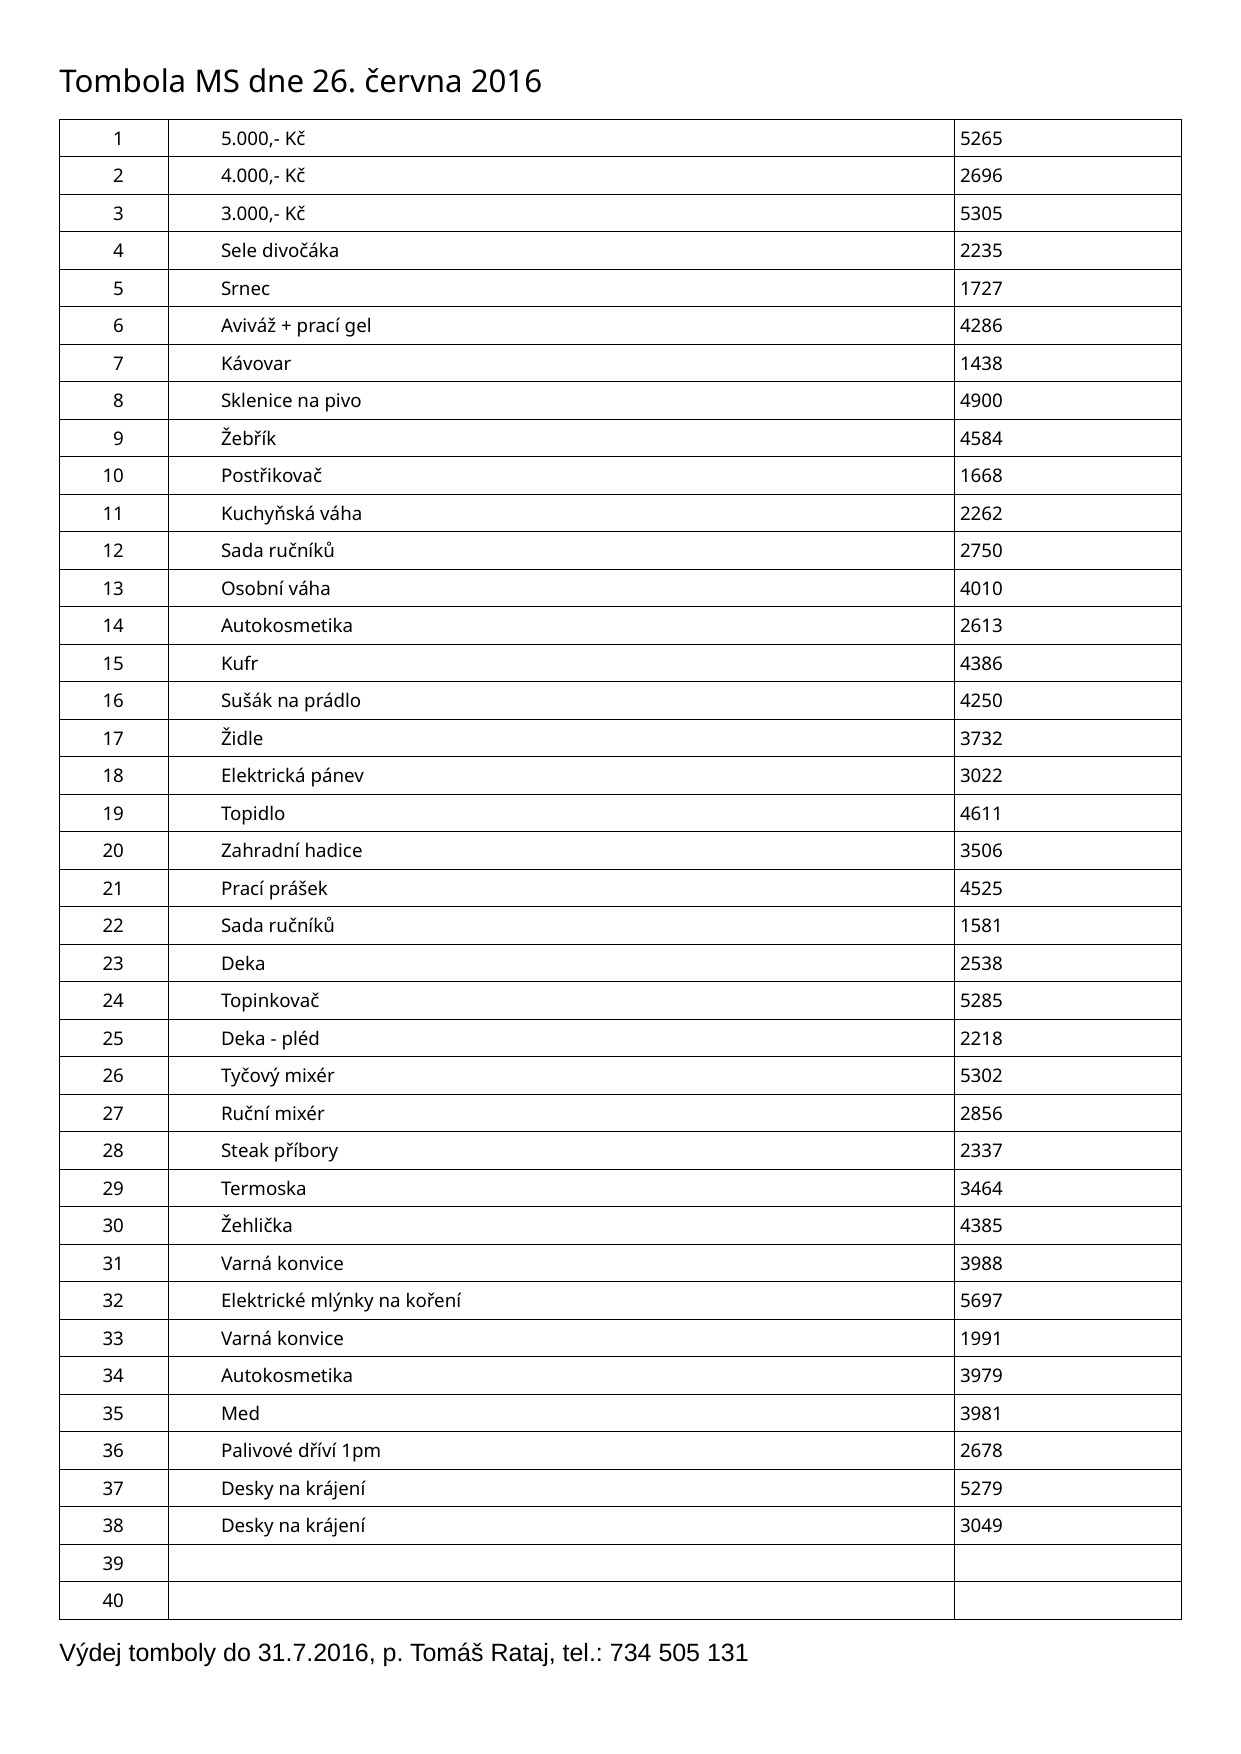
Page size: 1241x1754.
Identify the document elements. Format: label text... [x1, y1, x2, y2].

table_cell 24 [60, 982, 168, 1019]
table_cell 2856 [955, 1095, 1181, 1131]
table_cell 21 [60, 870, 168, 906]
table_cell Deka [169, 945, 954, 981]
table_cell 27 [60, 1095, 168, 1131]
table_cell 17 [60, 720, 168, 756]
table_cell 2218 [955, 1020, 1181, 1056]
table_cell 12 [60, 532, 168, 569]
table_cell 2 [60, 157, 168, 194]
table_cell Ruční mixér [169, 1095, 954, 1131]
table_cell 20 [60, 832, 168, 869]
table_cell 25 [60, 1020, 168, 1056]
table_cell Prací prášek [169, 870, 954, 906]
table_cell 2613 [955, 607, 1181, 644]
table_cell Termoska [169, 1170, 954, 1206]
table_cell 4286 [955, 307, 1181, 344]
table_cell 35 [60, 1395, 168, 1431]
table_cell Sele divočáka [169, 232, 954, 269]
table_cell 37 [60, 1470, 168, 1506]
table_cell [955, 1582, 1181, 1619]
table_cell 4386 [955, 645, 1181, 681]
table_cell 5305 [955, 195, 1181, 231]
table_cell 3979 [955, 1357, 1181, 1394]
table_cell 4584 [955, 420, 1181, 456]
table_cell 3464 [955, 1170, 1181, 1206]
table_cell 4 [60, 232, 168, 269]
table_cell Varná konvice [169, 1245, 954, 1281]
table_cell 11 [60, 495, 168, 531]
table_cell Topidlo [169, 795, 954, 831]
table_cell 29 [60, 1170, 168, 1206]
table_cell Postřikovač [169, 457, 954, 494]
table_cell 4525 [955, 870, 1181, 906]
table_cell 5 [60, 270, 168, 306]
table_cell 1668 [955, 457, 1181, 494]
table_cell Topinkovač [169, 982, 954, 1019]
table_cell 3506 [955, 832, 1181, 869]
table_cell 13 [60, 570, 168, 606]
table_cell 4010 [955, 570, 1181, 606]
table_cell Osobní váha [169, 570, 954, 606]
table_cell Palivové dříví 1pm [169, 1432, 954, 1469]
table_cell 2235 [955, 232, 1181, 269]
table_cell 5279 [955, 1470, 1181, 1506]
table_cell 3 [60, 195, 168, 231]
table_cell 1581 [955, 907, 1181, 944]
table_cell 10 [60, 457, 168, 494]
table_cell 5697 [955, 1282, 1181, 1319]
table_header 5265 [955, 120, 1181, 156]
table_cell Kufr [169, 645, 954, 681]
table_cell 2696 [955, 157, 1181, 194]
table_cell [955, 1545, 1181, 1581]
table_cell 3049 [955, 1507, 1181, 1544]
table_cell 30 [60, 1207, 168, 1244]
table_cell 1438 [955, 345, 1181, 381]
table_cell Sada ručníků [169, 532, 954, 569]
table_cell 16 [60, 682, 168, 719]
table_cell 32 [60, 1282, 168, 1319]
table_cell Kuchyňská váha [169, 495, 954, 531]
table_cell 7 [60, 345, 168, 381]
table_cell Žebřík [169, 420, 954, 456]
table_cell Autokosmetika [169, 607, 954, 644]
table_cell 3988 [955, 1245, 1181, 1281]
table_cell 2538 [955, 945, 1181, 981]
table_cell Autokosmetika [169, 1357, 954, 1394]
table_cell 4611 [955, 795, 1181, 831]
text Tombola MS dne 26. června 2016 [59, 59, 1181, 102]
table_cell Sušák na prádlo [169, 682, 954, 719]
table_cell 18 [60, 757, 168, 794]
table_cell 8 [60, 382, 168, 419]
table_cell 5285 [955, 982, 1181, 1019]
table_cell 14 [60, 607, 168, 644]
table_cell 3732 [955, 720, 1181, 756]
table_cell 9 [60, 420, 168, 456]
table_cell Tyčový mixér [169, 1057, 954, 1094]
table_cell 4900 [955, 382, 1181, 419]
table_cell 1991 [955, 1320, 1181, 1356]
table_cell 3.000,- Kč [169, 195, 954, 231]
table_cell 34 [60, 1357, 168, 1394]
table_cell Elektrické mlýnky na koření [169, 1282, 954, 1319]
table_cell 15 [60, 645, 168, 681]
table_cell 6 [60, 307, 168, 344]
table_cell Kávovar [169, 345, 954, 381]
table_cell 26 [60, 1057, 168, 1094]
table_cell Zahradní hadice [169, 832, 954, 869]
table_cell Steak příbory [169, 1132, 954, 1169]
table_cell Žehlička [169, 1207, 954, 1244]
table_cell 5302 [955, 1057, 1181, 1094]
table_cell Sada ručníků [169, 907, 954, 944]
table_cell Sklenice na pivo [169, 382, 954, 419]
table_cell 23 [60, 945, 168, 981]
table_header 5.000,- Kč [169, 120, 954, 156]
table_cell 1727 [955, 270, 1181, 306]
table_cell Desky na krájení [169, 1507, 954, 1544]
table_cell Srnec [169, 270, 954, 306]
table_cell [169, 1545, 954, 1581]
table_cell Aviváž + prací gel [169, 307, 954, 344]
table_cell 31 [60, 1245, 168, 1281]
table_cell 4.000,- Kč [169, 157, 954, 194]
table_cell 40 [60, 1582, 168, 1619]
table_cell 4385 [955, 1207, 1181, 1244]
table_cell [169, 1582, 954, 1619]
table_cell Varná konvice [169, 1320, 954, 1356]
table_cell Elektrická pánev [169, 757, 954, 794]
text Výdej tomboly do 31.7.2016, p. Tomáš Rataj, tel.: 734 505 131 [59, 1638, 1181, 1667]
table_cell 39 [60, 1545, 168, 1581]
table_cell 3022 [955, 757, 1181, 794]
table_cell 36 [60, 1432, 168, 1469]
table_cell Židle [169, 720, 954, 756]
table_cell 2750 [955, 532, 1181, 569]
table_cell 28 [60, 1132, 168, 1169]
table_cell 38 [60, 1507, 168, 1544]
table_cell 2262 [955, 495, 1181, 531]
table_cell Deka - pléd [169, 1020, 954, 1056]
table_header 1 [60, 120, 168, 156]
table_cell 4250 [955, 682, 1181, 719]
table_cell 19 [60, 795, 168, 831]
table_cell 33 [60, 1320, 168, 1356]
table_cell 22 [60, 907, 168, 944]
table_cell Med [169, 1395, 954, 1431]
table_cell Desky na krájení [169, 1470, 954, 1506]
table_cell 2678 [955, 1432, 1181, 1469]
table_cell 3981 [955, 1395, 1181, 1431]
table_cell 2337 [955, 1132, 1181, 1169]
